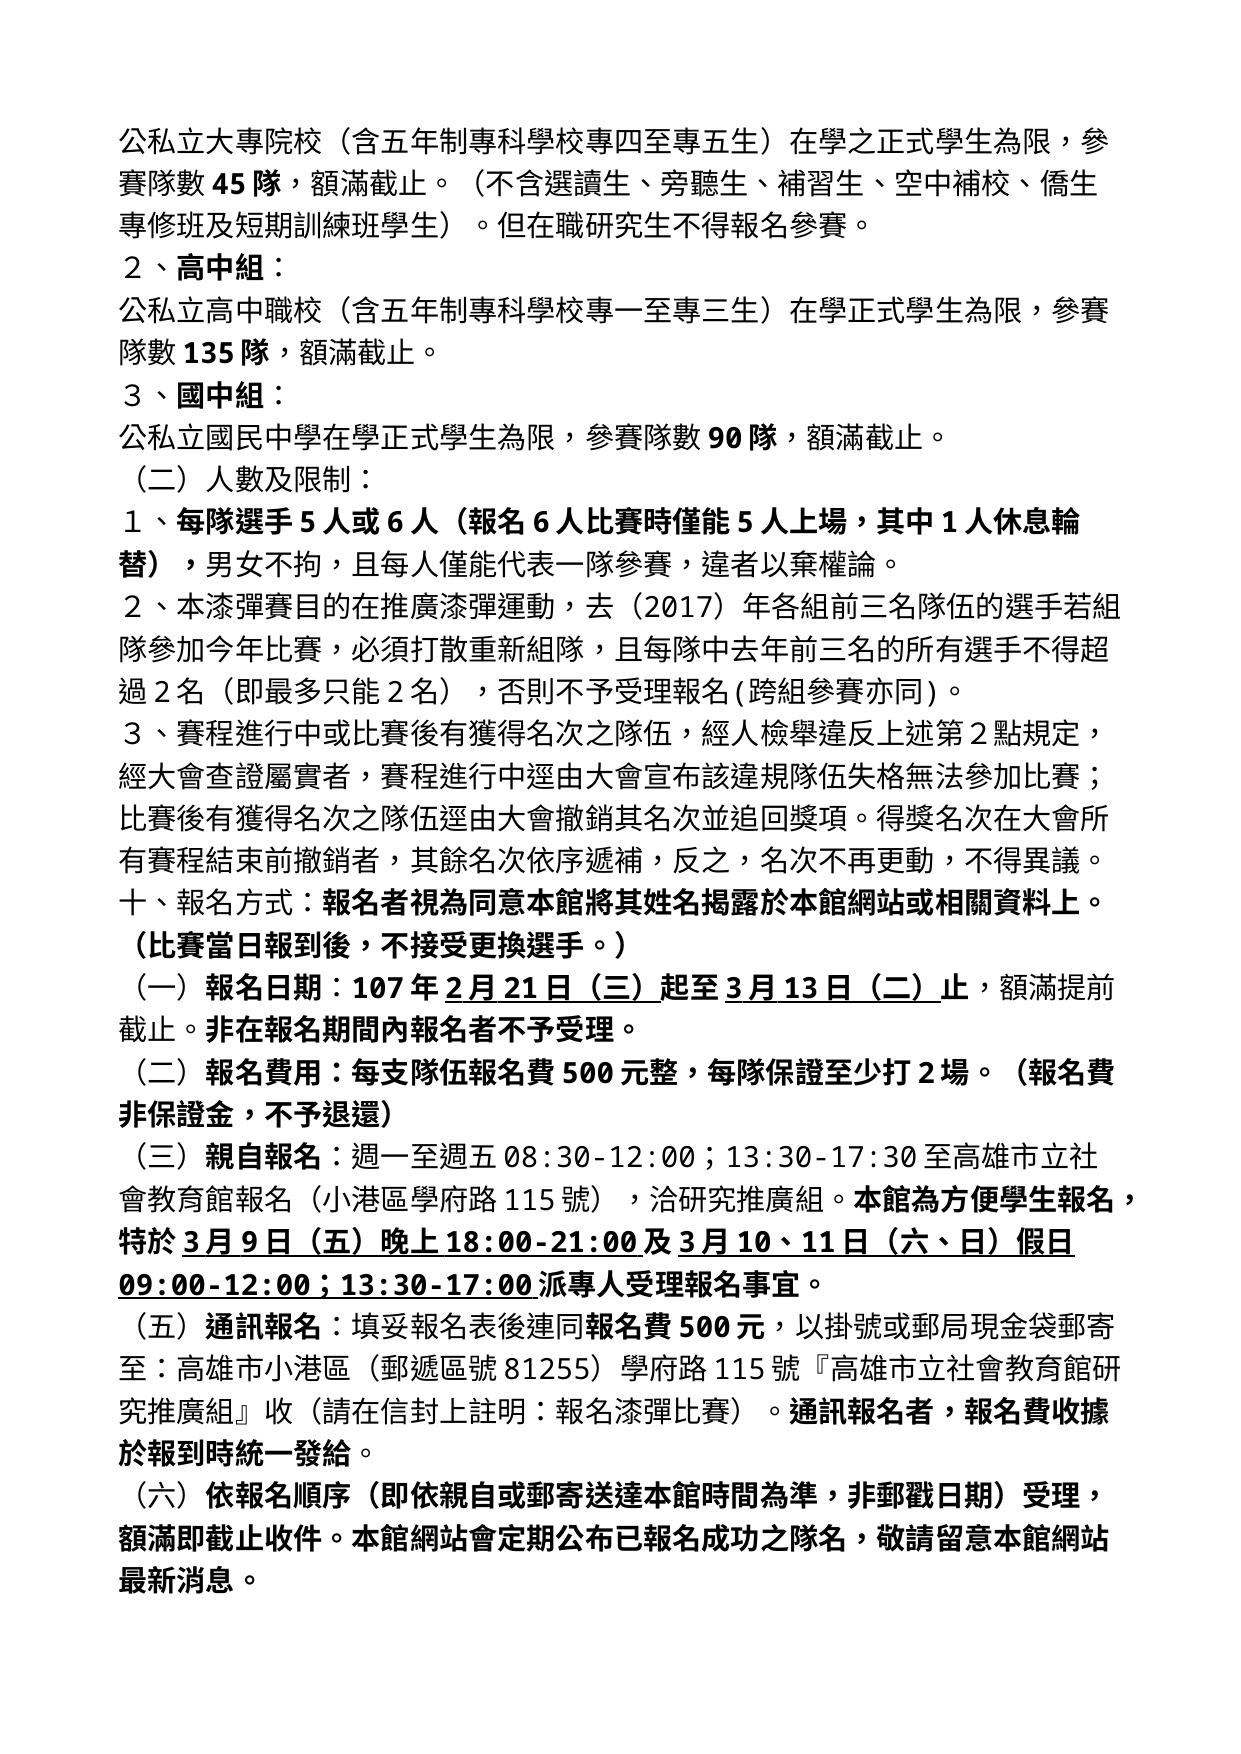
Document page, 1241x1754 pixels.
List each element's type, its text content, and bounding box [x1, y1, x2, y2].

text ２、高中組： [118, 245, 1122, 287]
text 公私立高中職校（含五年制專科學校專一至專三生）在學正式學生為限，參賽隊數135隊，額滿截止。 [118, 287, 1122, 372]
text （三）親自報名：週一至週五08:30-12:00；13:30-17:30至高雄市立社會教育館報名（小港區學府路115號），洽研究推廣組。本館為方便學生報名，特於3月9日（五）晚上18:00-21:00及3月10、11日（六、日）假日09:00-12:00；13:30-17:00派專人受理報名事宜。 [118, 1134, 1122, 1303]
text 十、報名方式：報名者視為同意本館將其姓名揭露於本館網站或相關資料上。（比賽當日報到後，不接受更換選手。） [118, 880, 1122, 964]
text （二）人數及限制： [118, 457, 1122, 499]
text １、每隊選手5人或6人（報名6人比賽時僅能5人上場，其中1人休息輪替），男女不拘，且每人僅能代表一隊參賽，違者以棄權論。 [118, 499, 1122, 584]
text ３、賽程進行中或比賽後有獲得名次之隊伍，經人檢舉違反上述第２點規定，經大會查證屬實者，賽程進行中逕由大會宣布該違規隊伍失格無法參加比賽；比賽後有獲得名次之隊伍逕由大會撤銷其名次並追回獎項。得獎名次在大會所有賽程結束前撤銷者，其餘名次依序遞補，反之，名次不再更動，不得異議。 [118, 711, 1122, 880]
text （六）依報名順序（即依親自或郵寄送達本館時間為準，非郵戳日期）受理，額滿即截止收件。本館網站會定期公布已報名成功之隊名，敬請留意本館網站最新消息。 [118, 1473, 1122, 1600]
text （一）報名日期：107年2月21日（三）起至3月13日（二）止，額滿提前截止。非在報名期間內報名者不予受理。 [118, 964, 1122, 1049]
text ３、國中組： [118, 372, 1122, 414]
text （五）通訊報名：填妥報名表後連同報名費500元，以掛號或郵局現金袋郵寄至：高雄市小港區（郵遞區號81255）學府路115號『高雄市立社會教育館研究推廣組』收（請在信封上註明：報名漆彈比賽）。通訊報名者，報名費收據於報到時統一發給。 [118, 1303, 1122, 1473]
text 公私立國民中學在學正式學生為限，參賽隊數90隊，額滿截止。 [118, 414, 1122, 457]
text ２、本漆彈賽目的在推廣漆彈運動，去（2017）年各組前三名隊伍的選手若組隊參加今年比賽，必須打散重新組隊，且每隊中去年前三名的所有選手不得超過2名（即最多只能2名），否則不予受理報名(跨組參賽亦同)。 [118, 584, 1122, 711]
text 公私立大專院校（含五年制專科學校專四至專五生）在學之正式學生為限，參賽隊數45隊，額滿截止。（不含選讀生、旁聽生、補習生、空中補校、僑生專修班及短期訓練班學生）。但在職研究生不得報名參賽。 [118, 118, 1122, 245]
text （二）報名費用：每支隊伍報名費500元整，每隊保證至少打2場。（報名費非保證金，不予退還） [118, 1049, 1122, 1134]
